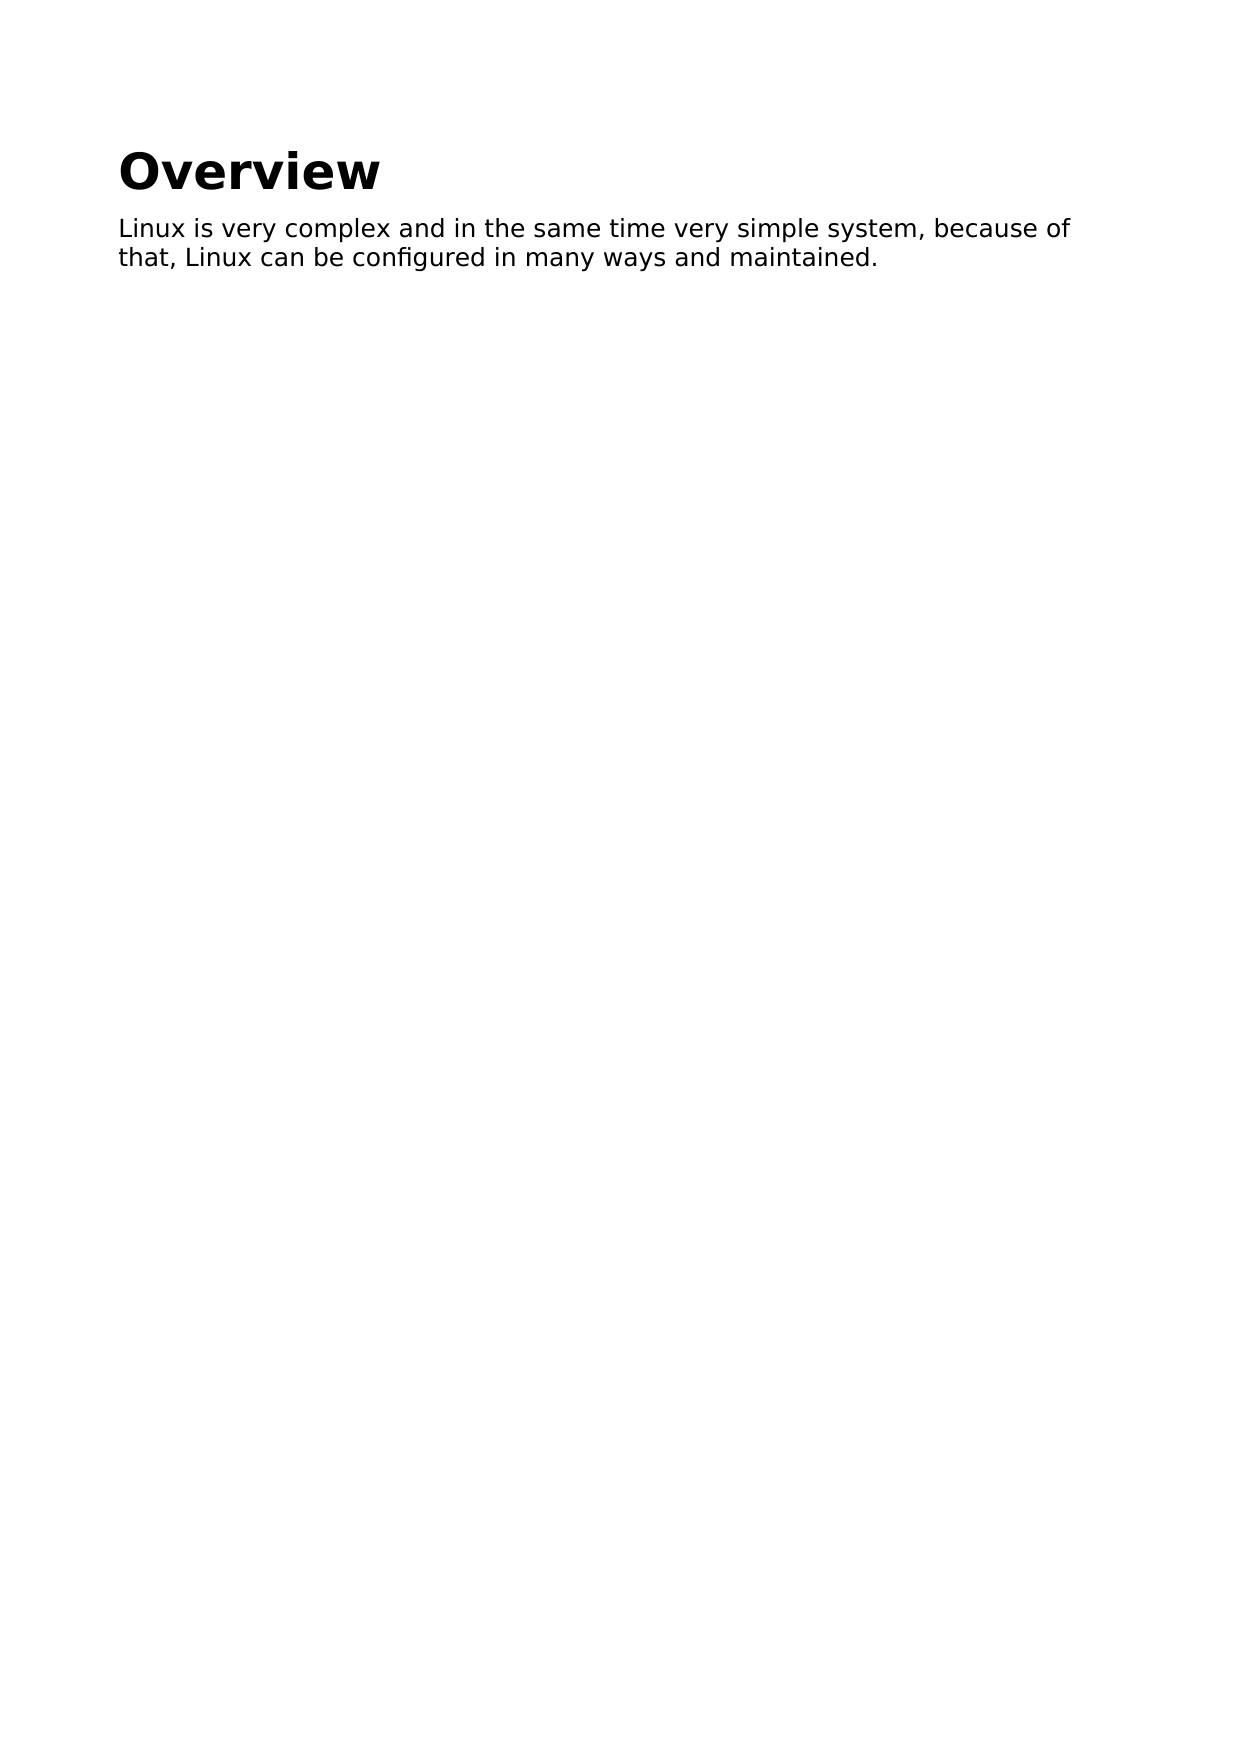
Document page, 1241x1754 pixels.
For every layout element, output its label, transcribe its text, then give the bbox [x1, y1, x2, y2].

text Linux is very complex and in the same time very simple system, because of that, Linux can be configured in many ways and maintained. [118, 214, 1122, 272]
subtitle Overview [118, 143, 1122, 201]
